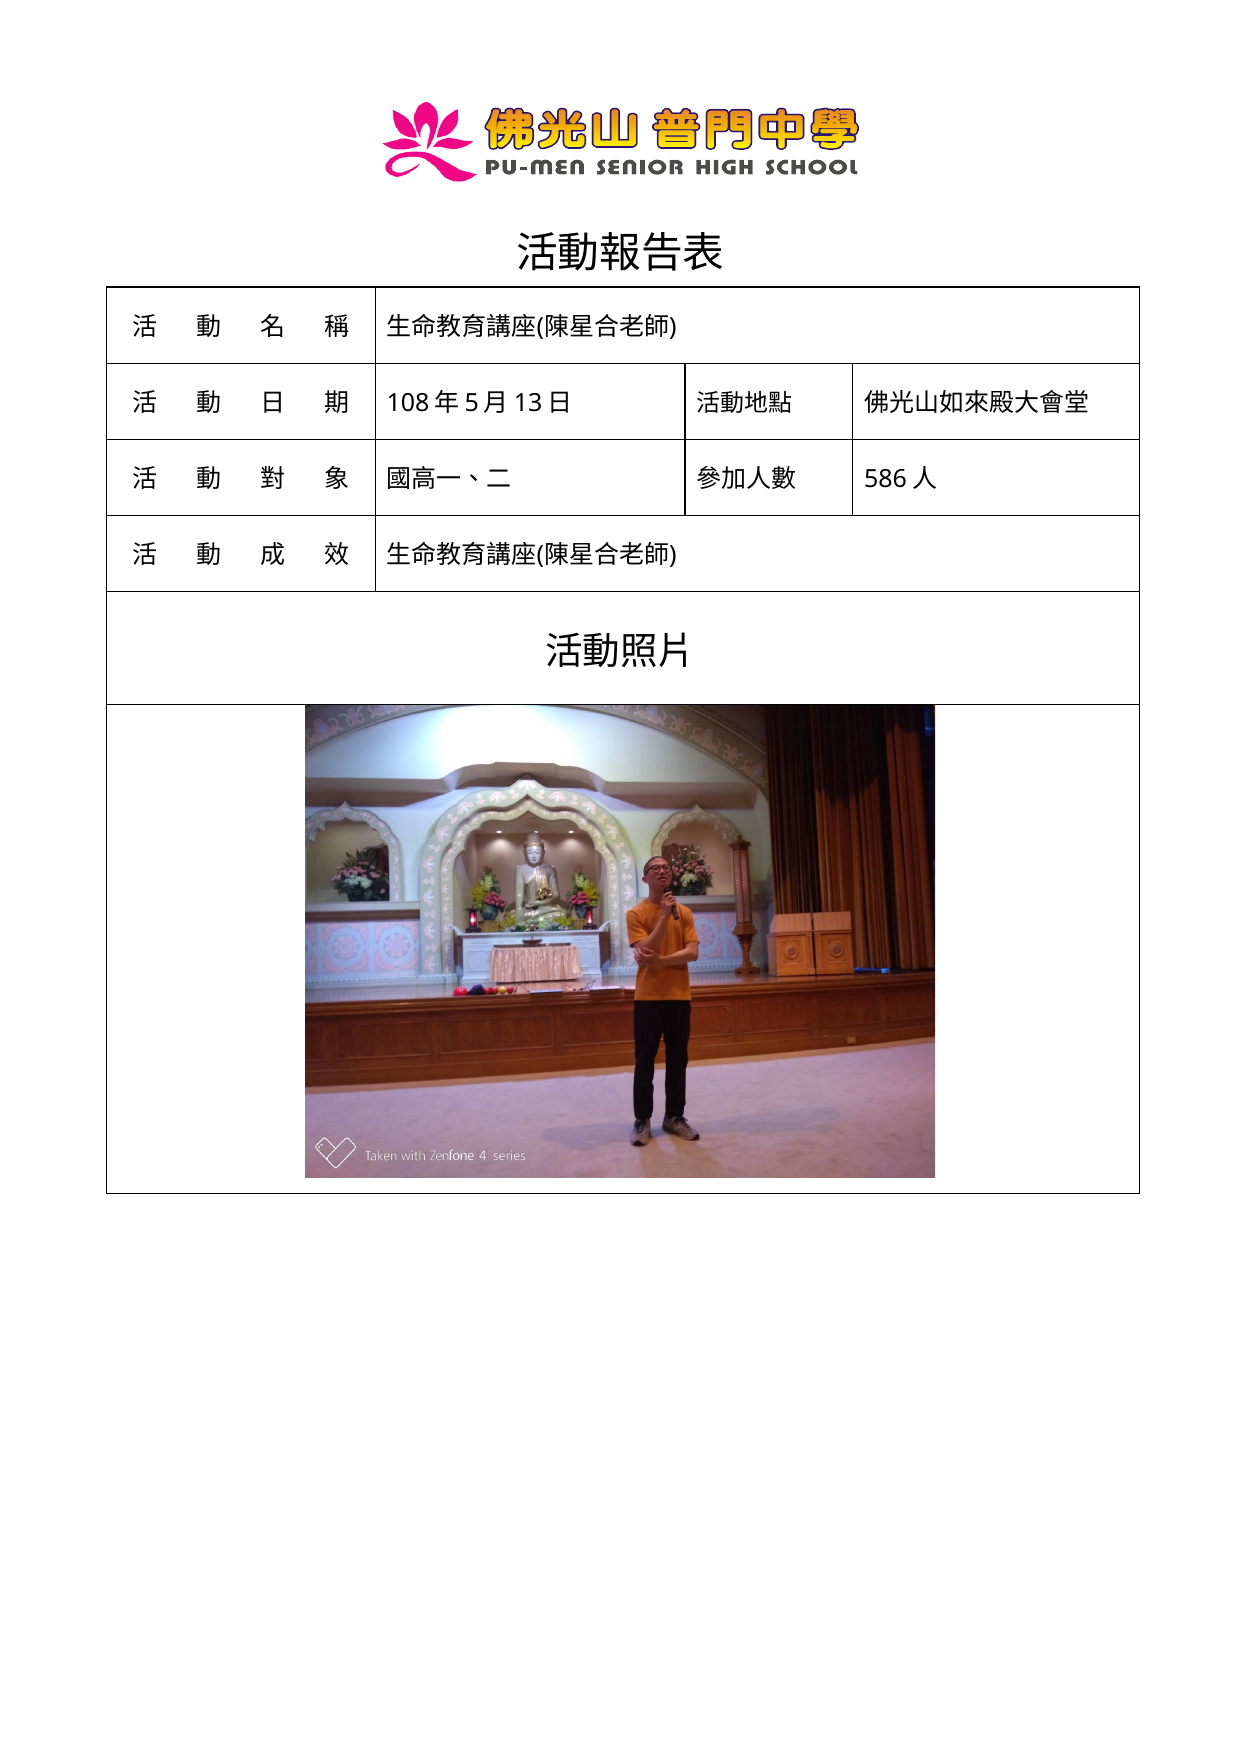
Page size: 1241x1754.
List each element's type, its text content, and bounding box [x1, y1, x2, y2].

table_cell 參加人數 [686, 440, 852, 514]
table_cell 586人 [853, 440, 1139, 514]
table_cell 108年5月13日 [376, 364, 684, 438]
table_cell 佛光山如來殿大會堂 [853, 364, 1139, 438]
table_cell 活動成效 [107, 516, 375, 591]
table_cell 活動日期 [107, 364, 375, 438]
picture [378, 98, 862, 185]
table_cell 活動照片 [107, 592, 1139, 704]
table_cell 生命教育講座(陳星合老師) [376, 516, 1139, 591]
table_header 生命教育講座(陳星合老師) [376, 288, 1139, 362]
picture [305, 705, 936, 1178]
table_cell 活動地點 [686, 364, 852, 438]
table_cell 國高一、二 [376, 440, 684, 514]
text 活動報告表 [118, 211, 1122, 286]
table_cell [107, 705, 1139, 1193]
table_cell 活動對象 [107, 440, 375, 514]
table_header 活動名稱 [107, 288, 375, 362]
